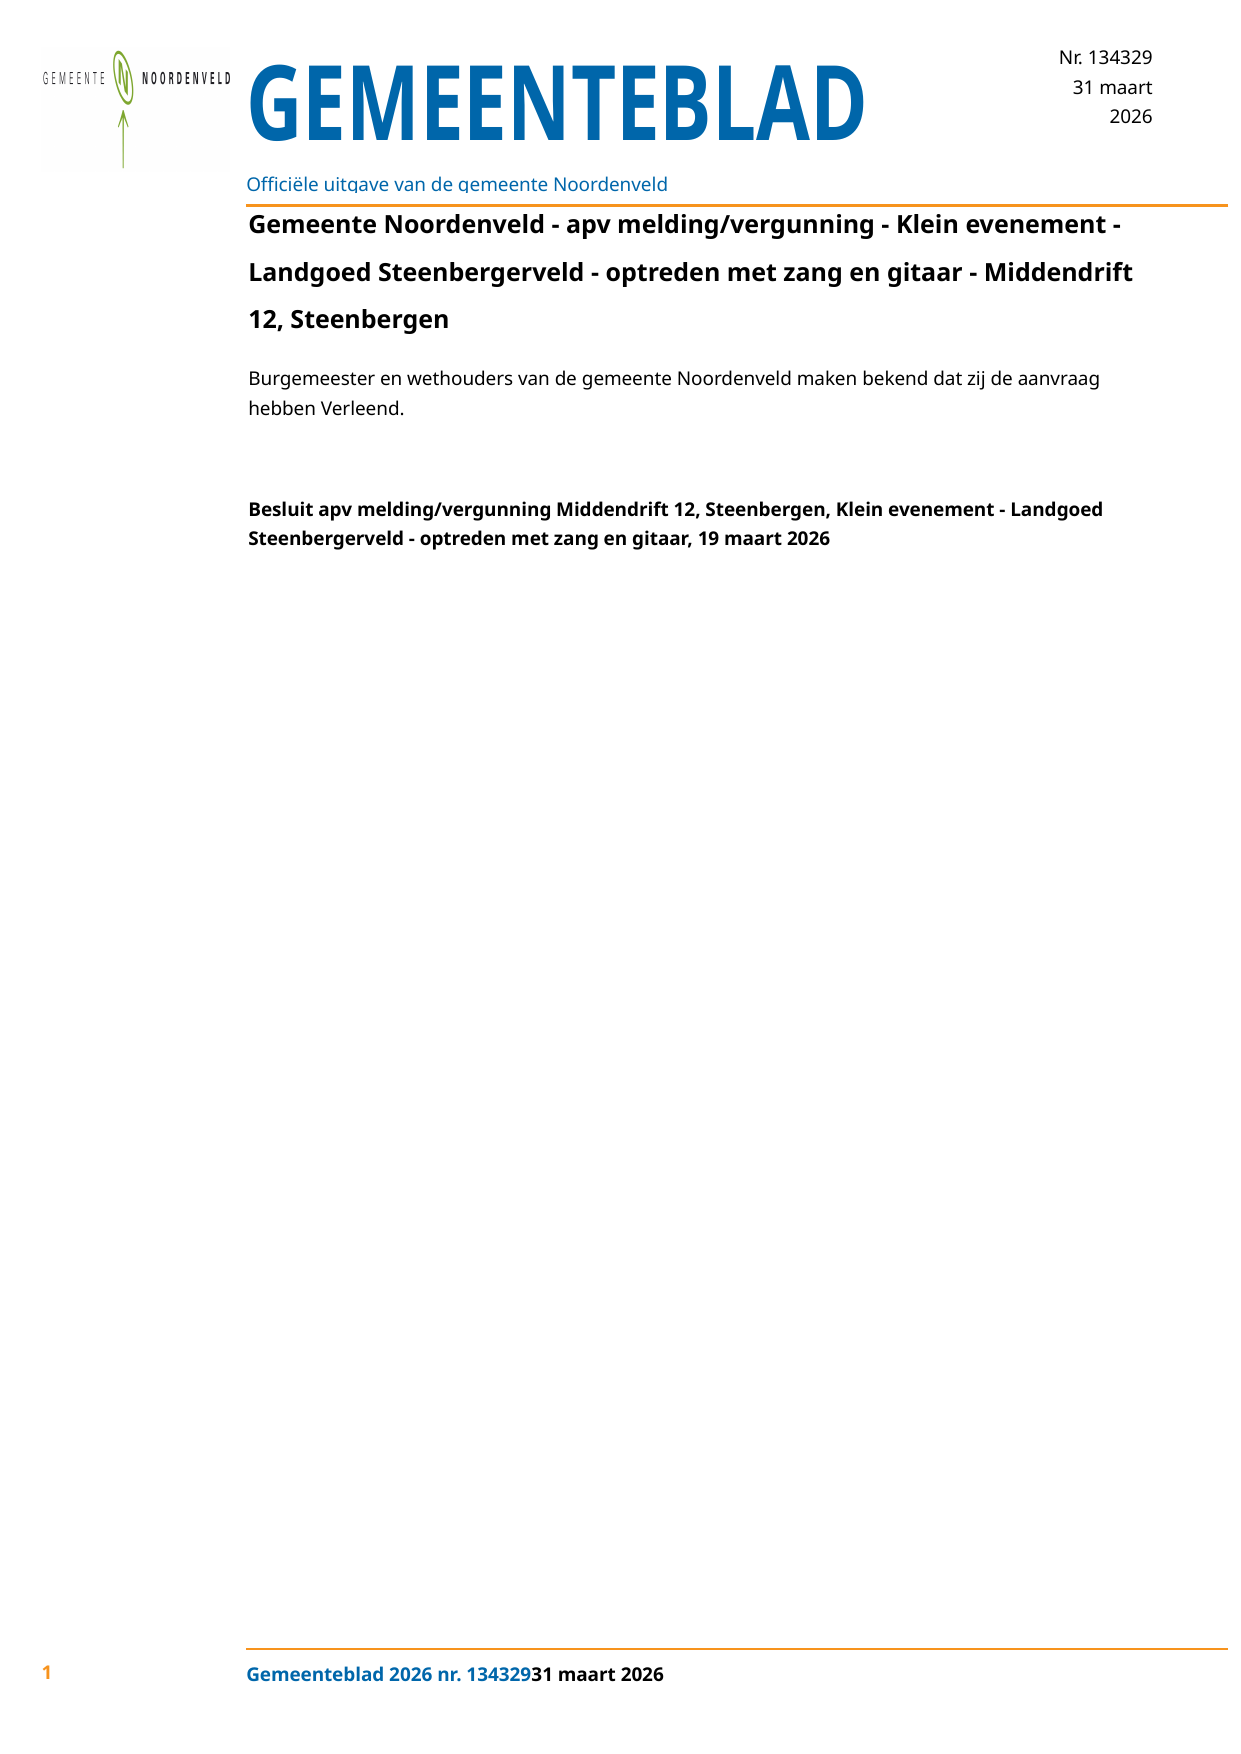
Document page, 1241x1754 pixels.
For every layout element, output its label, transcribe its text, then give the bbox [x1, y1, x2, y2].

text Besluit apv melding/vergunning Middendrift 12, Steenbergen, Klein evenement - Landgoed Steenbergerveld - optreden met zang en gitaar, 19 maart 2026 [248, 496, 1152, 551]
text Burgemeester en wethouders van de gemeente Noordenveld maken bekend dat zij de aanvraag hebben Verleend. [248, 366, 1152, 421]
picture [41, 47, 231, 172]
text Gemeente Noordenveld - apv melding/vergunning - Klein evenement - Landgoed Steenbergerveld - optreden met zang en gitaar - Middendrift 12, Steenbergen [248, 207, 1152, 336]
